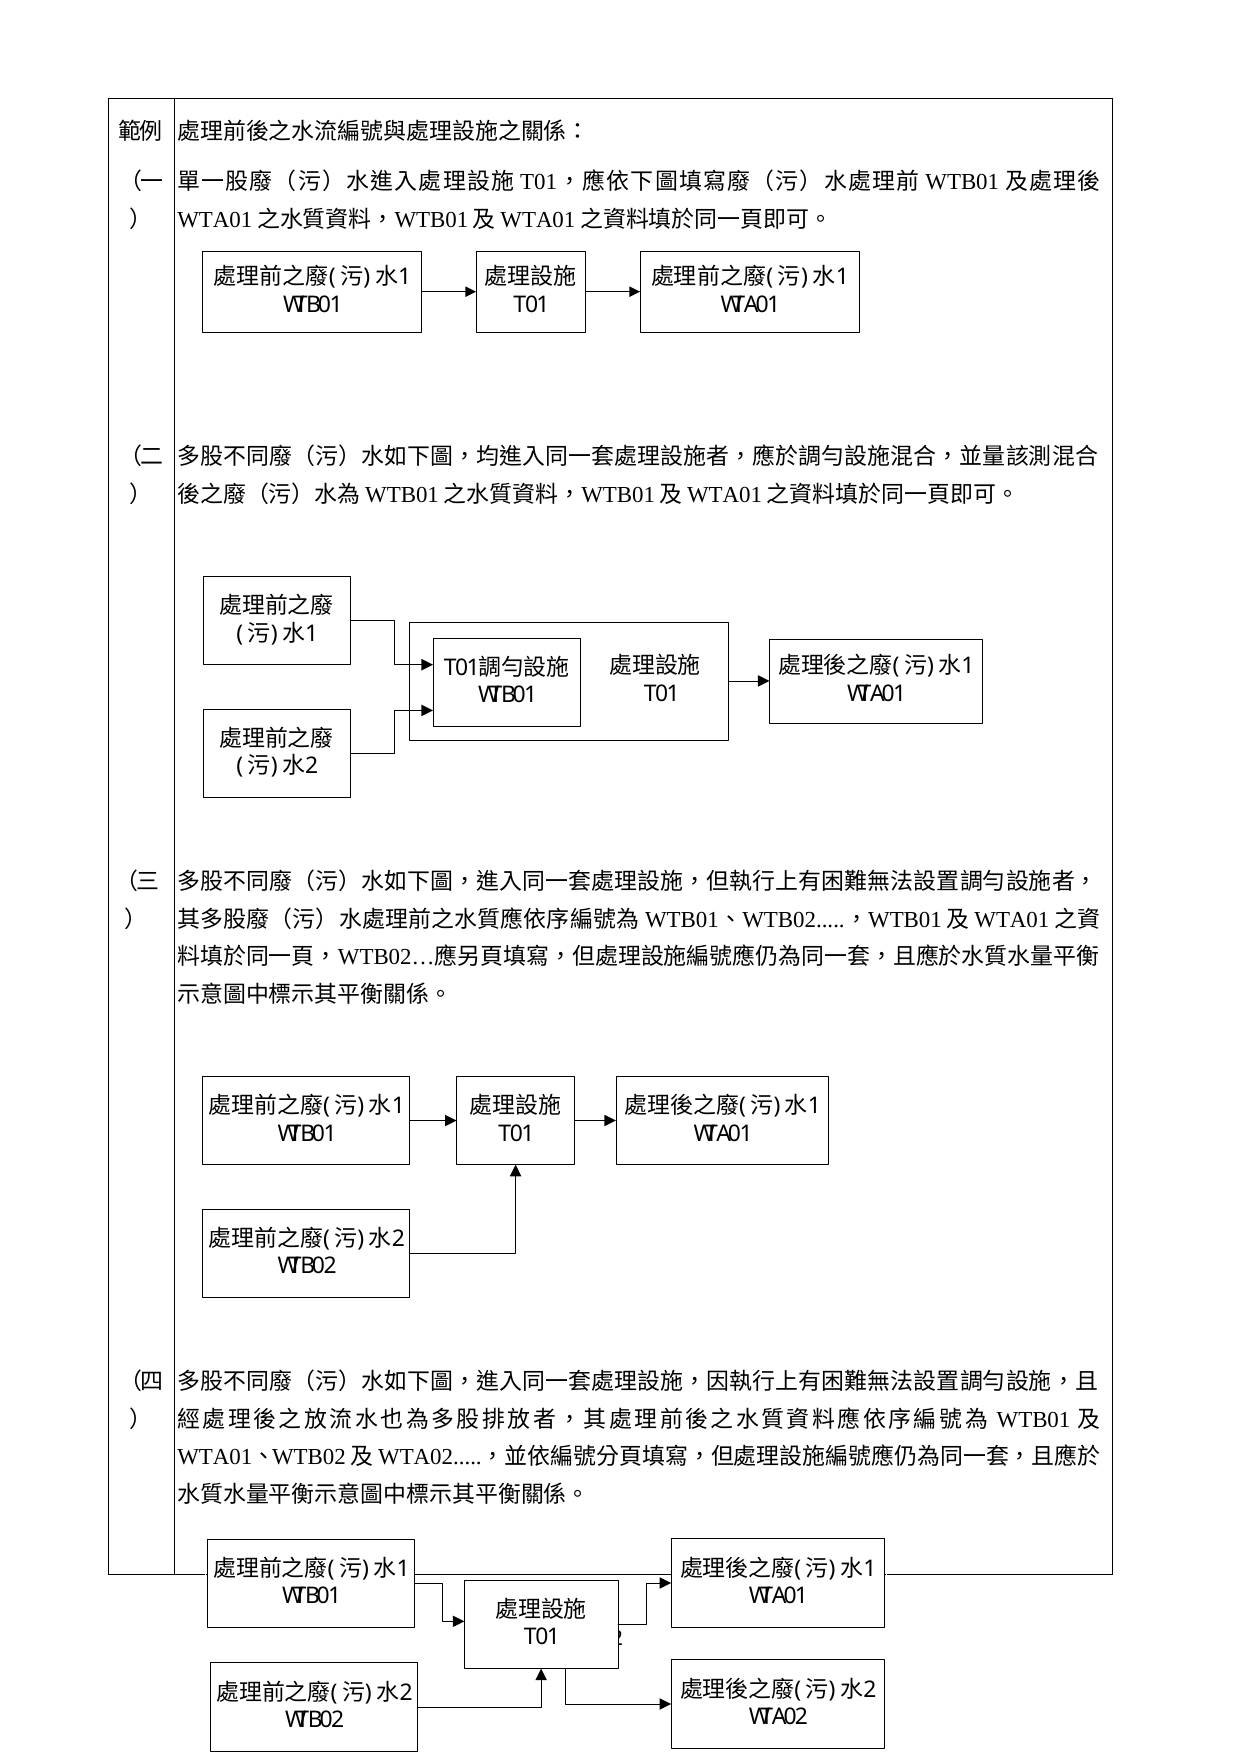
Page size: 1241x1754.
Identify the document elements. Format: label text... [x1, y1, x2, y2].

table_cell （四） [109, 1349, 174, 1573]
table_cell （二） [109, 424, 174, 848]
table_cell 多股不同廢（污）水如下圖，進入同一套處理設施，因執行上有困難無法設置調勻設施，且經處理後之放流水也為多股排放者，其處理前後之水質資料應依序編號為WTB01及WTA01、WTB02及WTA02.....，並依編號分頁填寫，但處理設施編號應仍為同一套，且應於水質水量平衡示意圖中標示其平衡關係。 [175, 1349, 1112, 1754]
table_header 範例 （一） [109, 99, 174, 423]
table_cell 多股不同廢（污）水如下圖，進入同一套處理設施，但執行上有困難無法設置調勻設施者，其多股廢（污）水處理前之水質應依序編號為WTB01、WTB02.....，WTB01及WTA01之資料填於同一頁，WTB02…應另頁填寫，但處理設施編號應仍為同一套，且應於水質水量平衡示意圖中標示其平衡關係。 [175, 849, 1112, 1348]
table_header 處理前後之水流編號與處理設施之關係： 單一股廢（污）水進入處理設施T01，應依下圖填寫廢（污）水處理前WTB01及處理後WTA01之水質資料，WTB01及WTA01之資料填於同一頁即可。 [175, 99, 1112, 423]
table_cell 多股不同廢（污）水如下圖，均進入同一套處理設施者，應於調勻設施混合，並量該測混合後之廢（污）水為WTB01之水質資料，WTB01及WTA01之資料填於同一頁即可。 [175, 424, 1112, 848]
table_cell （三） [109, 849, 174, 1348]
